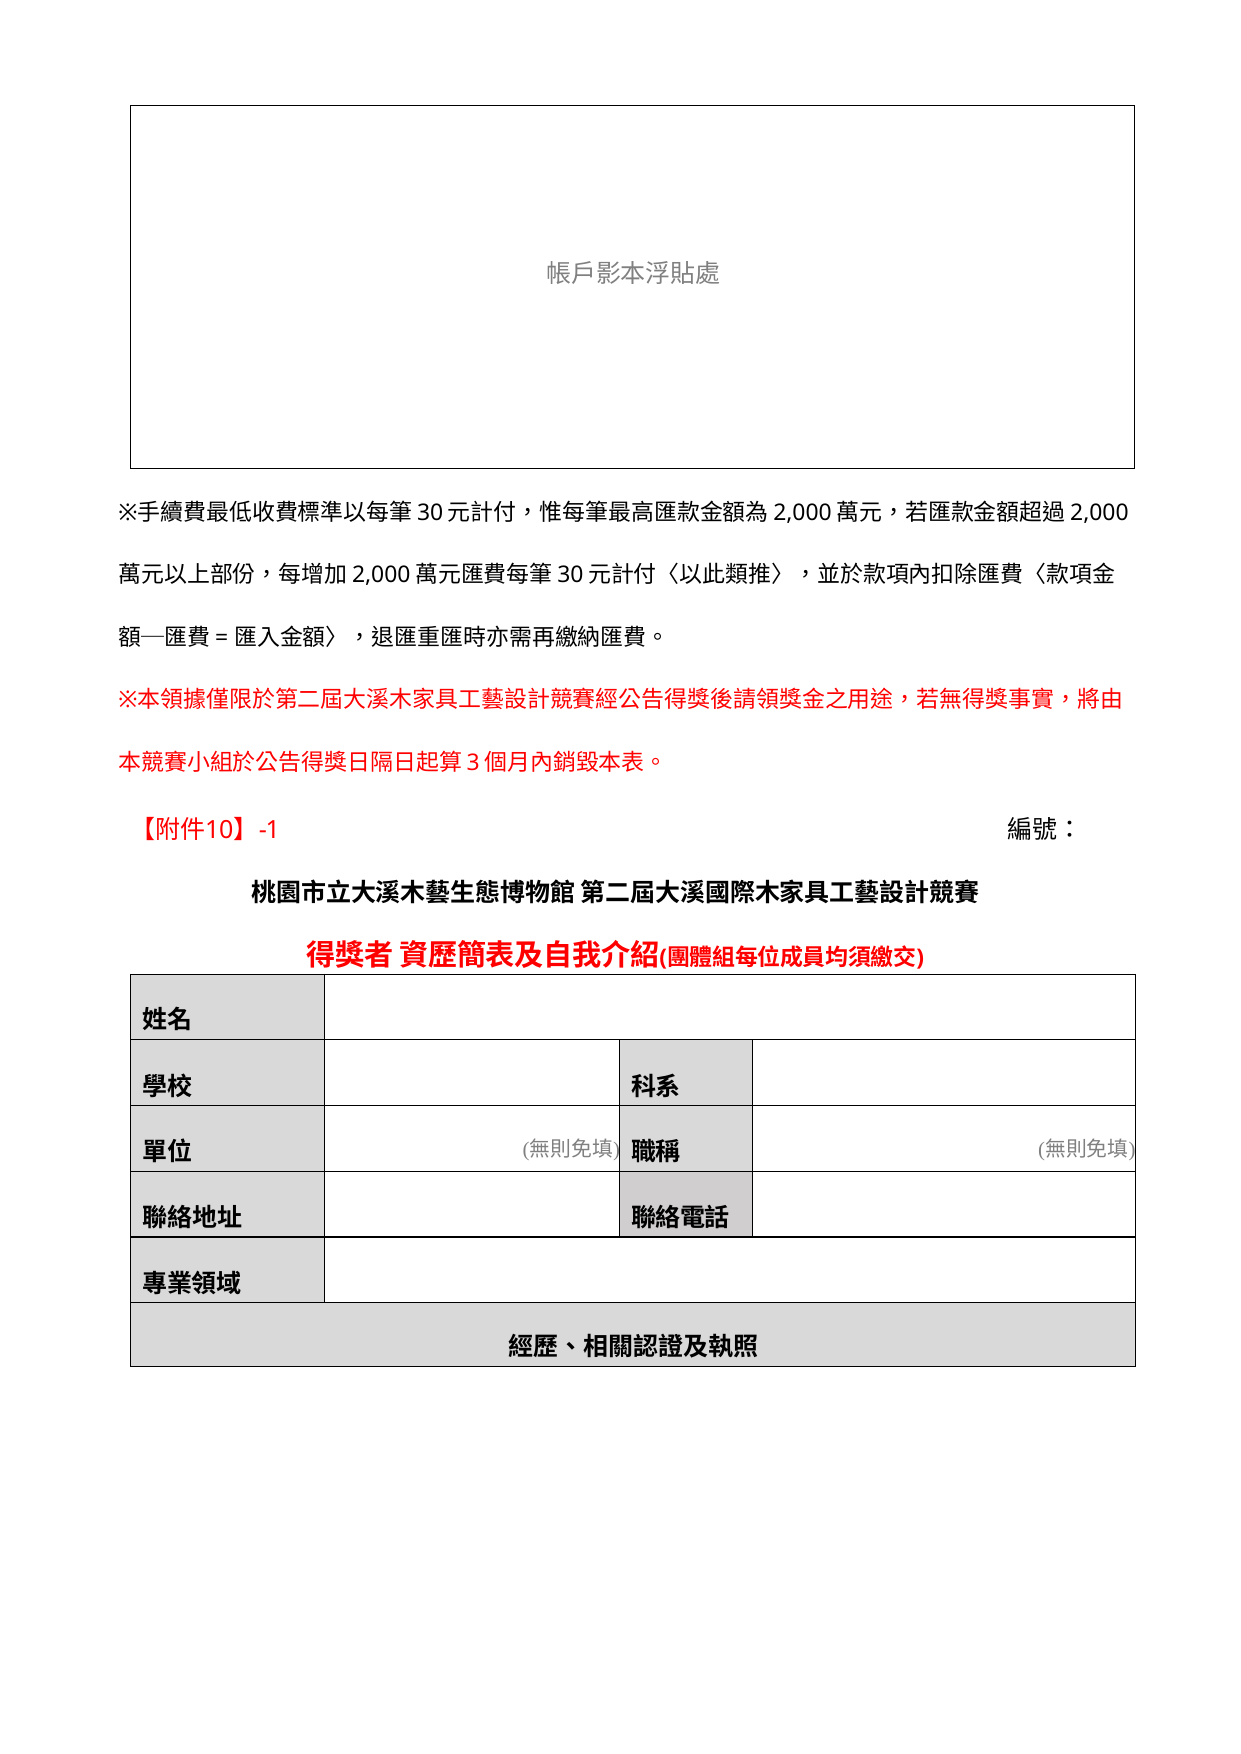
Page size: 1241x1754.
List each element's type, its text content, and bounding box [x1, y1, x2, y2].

table_cell [325, 1238, 1135, 1302]
table_cell 單位 [131, 1106, 324, 1171]
table_cell (無則免填) [325, 1106, 619, 1171]
table_cell 聯絡地址 [131, 1172, 324, 1236]
table_cell [753, 1172, 1135, 1236]
text 【附件10】-1 編號： [130, 786, 1137, 848]
table_cell 學校 [131, 1040, 324, 1105]
table_cell [325, 1040, 619, 1105]
table_cell [325, 1172, 619, 1236]
table_header 姓名 [131, 975, 324, 1039]
table_cell 科系 [620, 1040, 752, 1105]
table_cell 聯絡電話 [620, 1172, 752, 1236]
subtitle 得獎者 資歷簡表及自我介紹(團體組每位成員均須繳交) [118, 911, 1112, 974]
table_header [325, 975, 1135, 1039]
table_cell 經歷、相關認證及執照 [131, 1303, 1135, 1366]
table_cell (無則免填) [753, 1106, 1135, 1171]
text ※本領據僅限於第二屆大溪木家具工藝設計競賽經公告得獎後請領獎金之用途，若無得獎事實，將由本競賽小組於公告得獎日隔日起算3個月內銷毀本表。 [118, 656, 1137, 781]
text 桃園市立大溪木藝生態博物館 第二屆大溪國際木家具工藝設計競賽 [118, 848, 1112, 911]
table_cell 專業領域 [131, 1238, 324, 1302]
table_cell 帳戶影本浮貼處 [131, 106, 1134, 467]
text ※手續費最低收費標準以每筆30元計付，惟每筆最高匯款金額為2,000萬元，若匯款金額超過2,000萬元以上部份，每增加2,000萬元匯費每筆30元計付〈以此類推〉，並於款項內扣除匯費〈款項金額─匯費 = 匯入金額〉，退匯重匯時亦需再繳納匯費。 [118, 468, 1137, 656]
table_cell [753, 1040, 1135, 1105]
table_cell 職稱 [620, 1106, 752, 1171]
